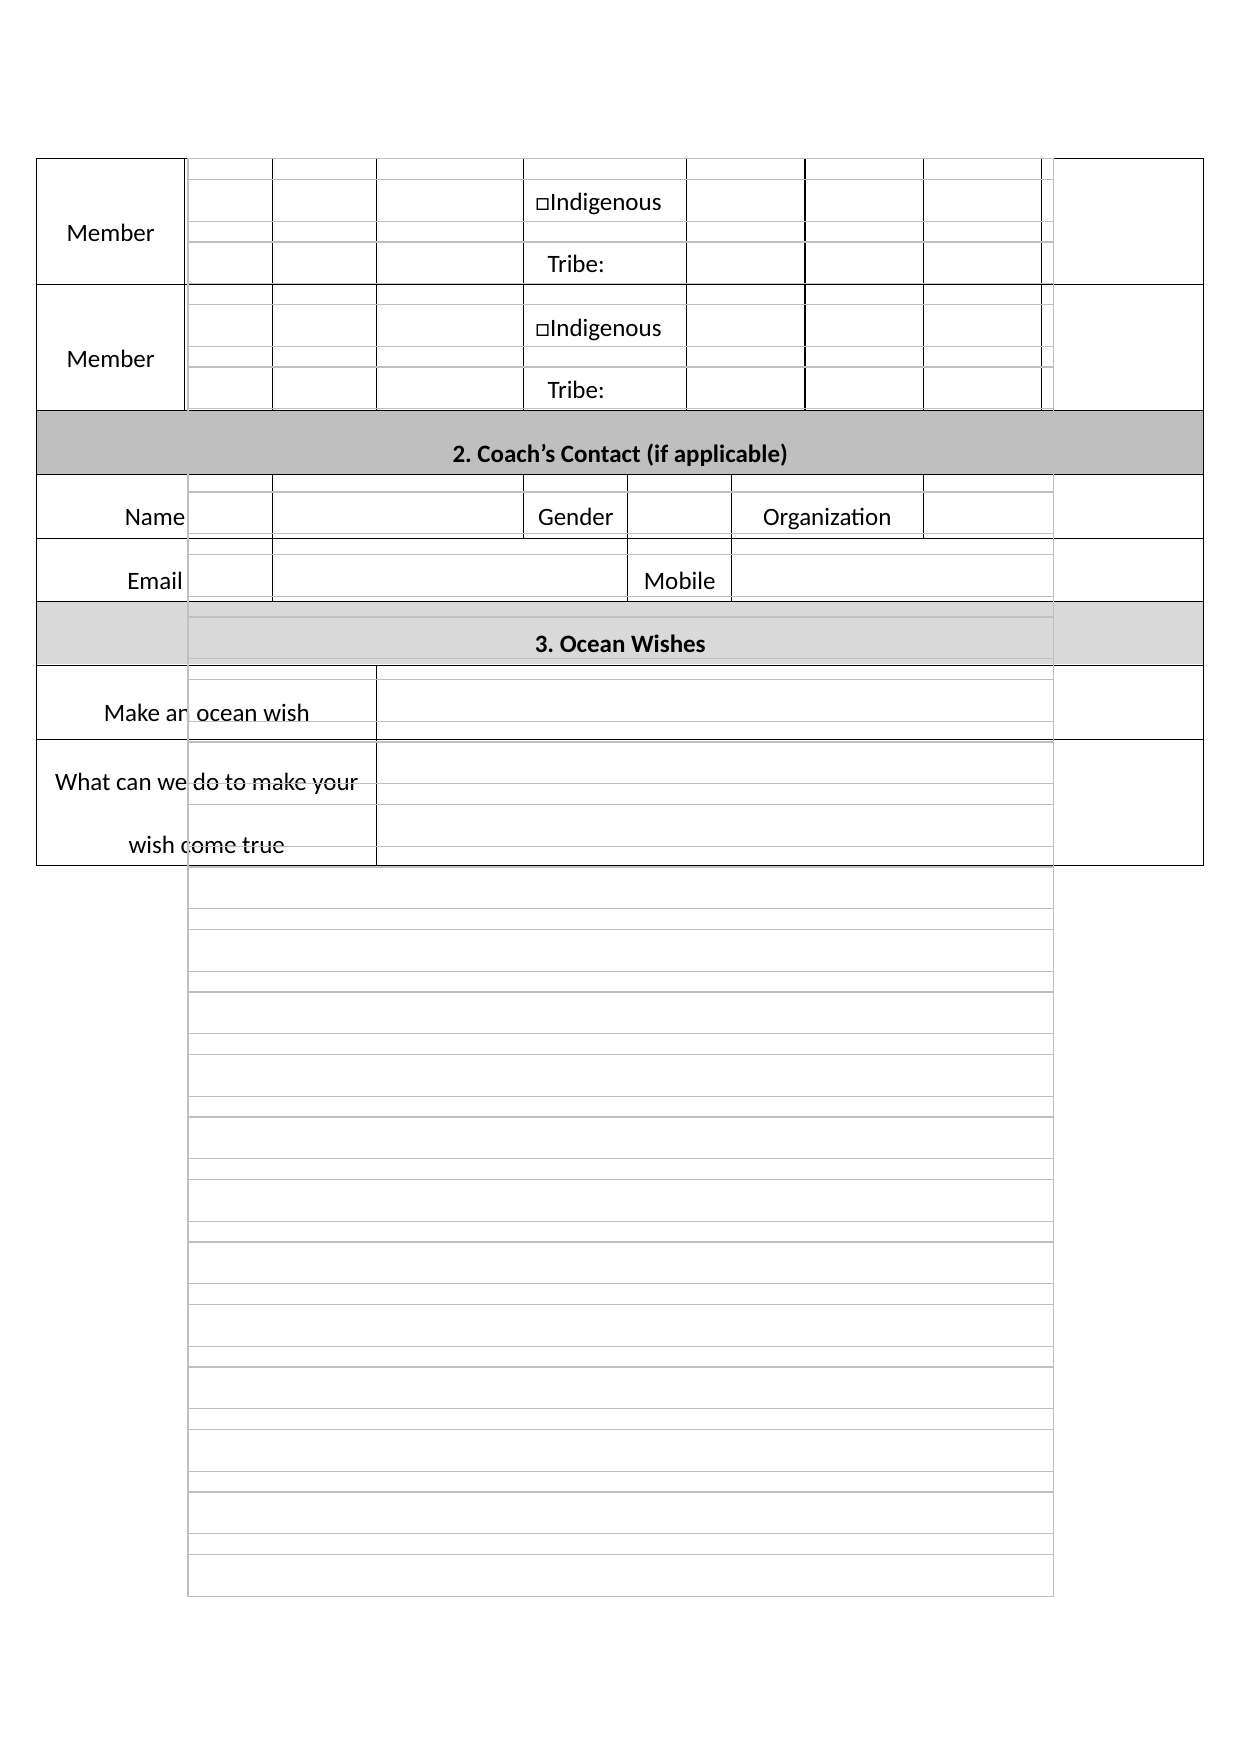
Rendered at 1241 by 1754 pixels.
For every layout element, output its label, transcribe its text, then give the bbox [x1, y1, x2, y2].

table_cell [377, 784, 1053, 804]
table_cell [1042, 347, 1053, 366]
table_cell [1054, 285, 1203, 410]
table_cell [1054, 159, 1203, 284]
table_cell [1054, 411, 1203, 474]
table_cell Make an ocean wish [189, 722, 376, 739]
table_cell Email [37, 539, 187, 601]
table_cell Tribe: [524, 368, 686, 408]
table_cell [732, 539, 1053, 554]
table_cell [273, 347, 376, 366]
table_cell Member [37, 159, 184, 284]
table_cell [1054, 539, 1203, 601]
table_cell [1054, 602, 1203, 664]
table_cell [1042, 305, 1053, 346]
table_cell [806, 305, 923, 346]
table_cell [189, 243, 272, 283]
table_cell [273, 368, 376, 408]
table_cell [524, 347, 686, 366]
table_cell [377, 285, 523, 304]
table_cell Make an ocean wish [189, 666, 376, 679]
table_cell [377, 243, 523, 283]
table_cell Make an ocean wish [189, 680, 376, 721]
table_cell [732, 597, 1053, 601]
table_cell [924, 347, 1041, 366]
table_cell 3. Ocean Wishes [189, 618, 1053, 658]
table_cell Name [37, 475, 187, 537]
table_cell [273, 285, 376, 304]
table_cell [377, 743, 1053, 783]
table_cell [189, 475, 272, 491]
table_cell [524, 159, 686, 179]
table_cell [37, 411, 187, 474]
table_cell [1042, 368, 1053, 408]
table_cell □Indigenous [524, 305, 686, 346]
table_cell [924, 180, 1041, 221]
table_cell [377, 305, 523, 346]
table_cell [628, 597, 731, 601]
table_cell [189, 659, 1053, 664]
table_cell [273, 222, 376, 241]
table_cell [687, 243, 804, 283]
table_cell [806, 243, 923, 283]
table_cell 2. Coach’s Contact (if applicable) [189, 430, 1053, 471]
table_cell [273, 555, 627, 596]
table_cell [189, 555, 272, 596]
table_cell Organization [732, 493, 923, 533]
table_cell [377, 159, 523, 179]
table_cell [273, 180, 376, 221]
table_cell [273, 539, 627, 554]
table_cell [806, 180, 923, 221]
table_cell [806, 159, 923, 179]
table_cell [806, 222, 923, 241]
table_cell [37, 602, 187, 664]
table_cell [924, 222, 1041, 241]
table_cell What can we do to make your wish come true [37, 740, 187, 865]
table_cell [189, 597, 272, 601]
table_cell [273, 305, 376, 346]
table_cell □Indigenous [524, 180, 686, 221]
table_cell [628, 475, 731, 491]
table_cell [273, 493, 523, 533]
table_cell [1054, 475, 1203, 537]
table_cell [524, 475, 627, 491]
table_cell [189, 493, 272, 533]
table_cell [377, 805, 1053, 846]
table_cell [189, 602, 1053, 616]
table_cell [189, 347, 272, 366]
table_cell [273, 159, 376, 179]
table_cell [687, 222, 804, 241]
table_cell [924, 475, 1053, 491]
table_cell [377, 847, 1053, 865]
table_cell [524, 285, 686, 304]
table_cell [189, 285, 272, 304]
table_cell [628, 539, 731, 554]
table_cell [189, 159, 272, 179]
table_cell What can we do to make your wish come true [189, 784, 376, 804]
table_cell [189, 222, 272, 241]
table_cell [687, 180, 804, 221]
table_cell [628, 493, 731, 533]
table_cell [687, 159, 804, 179]
table_cell Make an ocean wish [37, 666, 187, 739]
table_cell [924, 159, 1041, 179]
table_cell [1042, 159, 1053, 179]
table_cell [377, 368, 523, 408]
table_cell [189, 411, 1053, 429]
table_cell [1042, 180, 1053, 221]
table_cell [732, 555, 1053, 596]
table_cell [1042, 285, 1053, 304]
table_cell [924, 243, 1041, 283]
table_cell [806, 347, 923, 366]
table_cell [377, 180, 523, 221]
table_cell [924, 285, 1041, 304]
table_cell [273, 597, 627, 601]
table_cell [377, 722, 1053, 739]
table_cell [732, 475, 923, 491]
table_cell [924, 368, 1041, 408]
table_cell [189, 180, 272, 221]
table_cell [524, 222, 686, 241]
table_cell Tribe: [524, 243, 686, 283]
table_cell [1042, 222, 1053, 241]
table_cell Gender [524, 493, 627, 533]
table_cell [924, 305, 1041, 346]
table_cell [189, 539, 272, 554]
table_cell [189, 305, 272, 346]
table_cell [189, 368, 272, 408]
table_cell Mobile [628, 555, 731, 596]
table_cell [273, 475, 523, 491]
table_cell [687, 368, 804, 408]
table_cell What can we do to make your wish come true [189, 743, 376, 783]
table_cell [687, 285, 804, 304]
table_cell [1042, 243, 1053, 283]
table_cell What can we do to make your wish come true [189, 847, 376, 865]
table_cell What can we do to make your wish come true [189, 805, 376, 846]
table_cell [273, 243, 376, 283]
table_cell [1054, 740, 1203, 865]
table_cell [377, 222, 523, 241]
table_cell [806, 368, 923, 408]
table_cell [377, 666, 1053, 679]
table_cell [1054, 666, 1203, 739]
table_cell [687, 347, 804, 366]
table_cell [377, 347, 523, 366]
table_cell [806, 285, 923, 304]
table_cell [687, 305, 804, 346]
table_cell [924, 493, 1053, 533]
table_cell Member [37, 285, 184, 410]
table_cell [377, 680, 1053, 721]
